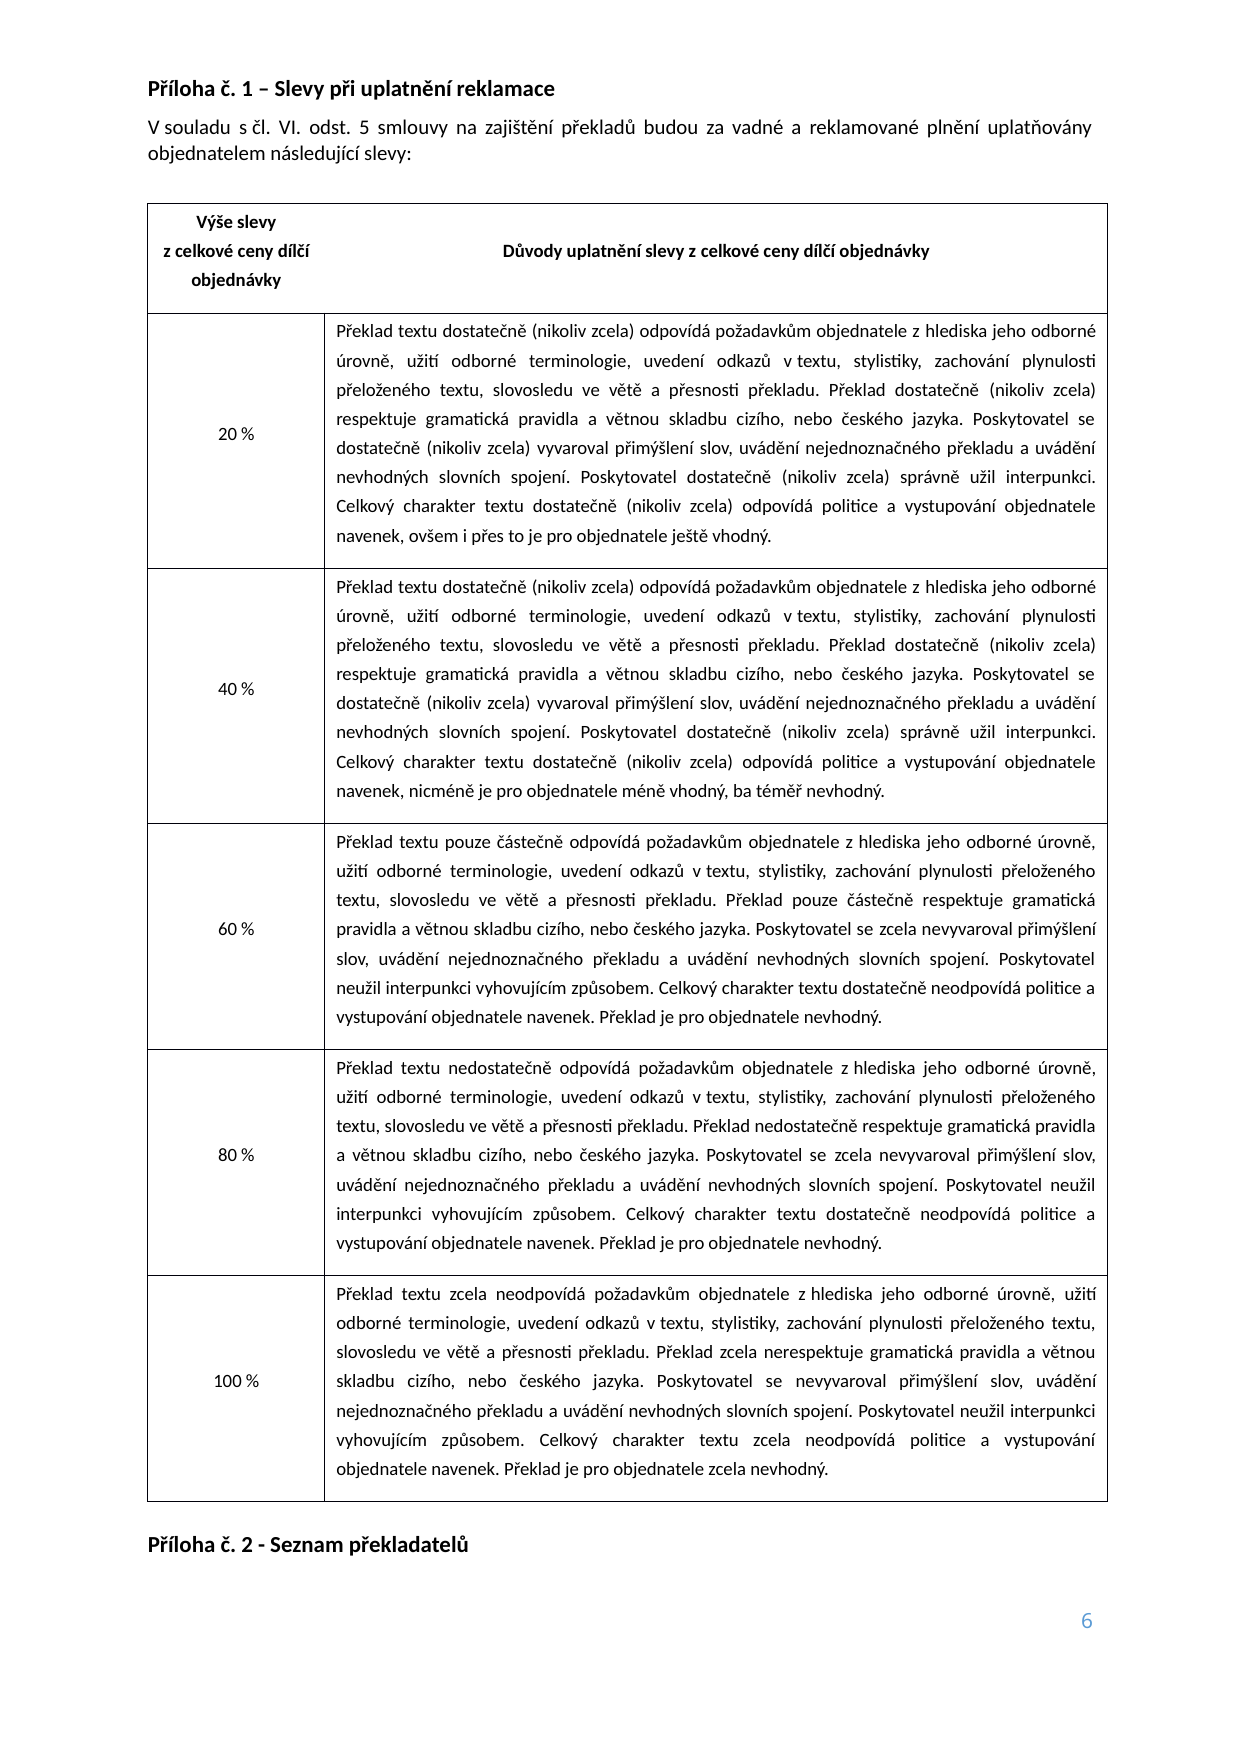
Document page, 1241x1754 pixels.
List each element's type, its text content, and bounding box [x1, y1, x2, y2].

table_cell 100 % [148, 1276, 324, 1501]
table_cell Překlad textu nedostatečně odpovídá požadavkům objednatele z hlediska jeho odborné úrovně, užití odborné terminologie, uvedení odkazů v textu, stylistiky, zachování plynulosti přeloženého textu, slovosledu ve větě a přesnosti překladu. Překlad nedostatečně respektuje gramatická pravidla a větnou skladbu cizího, nebo českého jazyka. Poskytovatel se zcela nevyvaroval přimýšlení slov, uvádění nejednoznačného překladu a uvádění nevhodných slovních spojení. Poskytovatel neužil interpunkci vyhovujícím způsobem. Celkový charakter textu dostatečně neodpovídá politice a vystupování objednatele navenek. Překlad je pro objednatele nevhodný. [325, 1050, 1107, 1275]
text Příloha č. 1 – Slevy při uplatnění reklamace [148, 74, 1093, 102]
table_header Důvody uplatnění slevy z celkové ceny dílčí objednávky [325, 204, 1107, 312]
table_cell Překlad textu dostatečně (nikoliv zcela) odpovídá požadavkům objednatele z hlediska jeho odborné úrovně, užití odborné terminologie, uvedení odkazů v textu, stylistiky, zachování plynulosti přeloženého textu, slovosledu ve větě a přesnosti překladu. Překlad dostatečně (nikoliv zcela) respektuje gramatická pravidla a větnou skladbu cizího, nebo českého jazyka. Poskytovatel se dostatečně (nikoliv zcela) vyvaroval přimýšlení slov, uvádění nejednoznačného překladu a uvádění nevhodných slovních spojení. Poskytovatel dostatečně (nikoliv zcela) správně užil interpunkci. Celkový charakter textu dostatečně (nikoliv zcela) odpovídá politice a vystupování objednatele navenek, ovšem i přes to je pro objednatele ještě vhodný. [325, 314, 1107, 568]
table_cell Překlad textu dostatečně (nikoliv zcela) odpovídá požadavkům objednatele z hlediska jeho odborné úrovně, užití odborné terminologie, uvedení odkazů v textu, stylistiky, zachování plynulosti přeloženého textu, slovosledu ve větě a přesnosti překladu. Překlad dostatečně (nikoliv zcela) respektuje gramatická pravidla a větnou skladbu cizího, nebo českého jazyka. Poskytovatel se dostatečně (nikoliv zcela) vyvaroval přimýšlení slov, uvádění nejednoznačného překladu a uvádění nevhodných slovních spojení. Poskytovatel dostatečně (nikoliv zcela) správně užil interpunkci. Celkový charakter textu dostatečně (nikoliv zcela) odpovídá politice a vystupování objednatele navenek, nicméně je pro objednatele méně vhodný, ba téměř nevhodný. [325, 569, 1107, 823]
table_header Výše slevy z celkové ceny dílčí objednávky [148, 204, 325, 312]
table_cell Překlad textu zcela neodpovídá požadavkům objednatele z hlediska jeho odborné úrovně, užití odborné terminologie, uvedení odkazů v textu, stylistiky, zachování plynulosti přeloženého textu, slovosledu ve větě a přesnosti překladu. Překlad zcela nerespektuje gramatická pravidla a větnou skladbu cizího, nebo českého jazyka. Poskytovatel se nevyvaroval přimýšlení slov, uvádění nejednoznačného překladu a uvádění nevhodných slovních spojení. Poskytovatel neužil interpunkci vyhovujícím způsobem. Celkový charakter textu zcela neodpovídá politice a vystupování objednatele navenek. Překlad je pro objednatele zcela nevhodný. [325, 1276, 1107, 1501]
table_cell Překlad textu pouze částečně odpovídá požadavkům objednatele z hlediska jeho odborné úrovně, užití odborné terminologie, uvedení odkazů v textu, stylistiky, zachování plynulosti přeloženého textu, slovosledu ve větě a přesnosti překladu. Překlad pouze částečně respektuje gramatická pravidla a větnou skladbu cizího, nebo českého jazyka. Poskytovatel se zcela nevyvaroval přimýšlení slov, uvádění nejednoznačného překladu a uvádění nevhodných slovních spojení. Poskytovatel neužil interpunkci vyhovujícím způsobem. Celkový charakter textu dostatečně neodpovídá politice a vystupování objednatele navenek. Překlad je pro objednatele nevhodný. [325, 824, 1107, 1049]
text V souladu s čl. VI. odst. 5 smlouvy na zajištění překladů budou za vadné a reklamované plnění uplatňovány objednatelem následující slevy: [148, 114, 1093, 165]
table_cell 80 % [148, 1050, 324, 1275]
text Příloha č. 2 - Seznam překladatelů [148, 1530, 1093, 1558]
table_cell 60 % [148, 824, 324, 1049]
table_cell 20 % [148, 314, 324, 568]
table_cell 40 % [148, 569, 324, 823]
